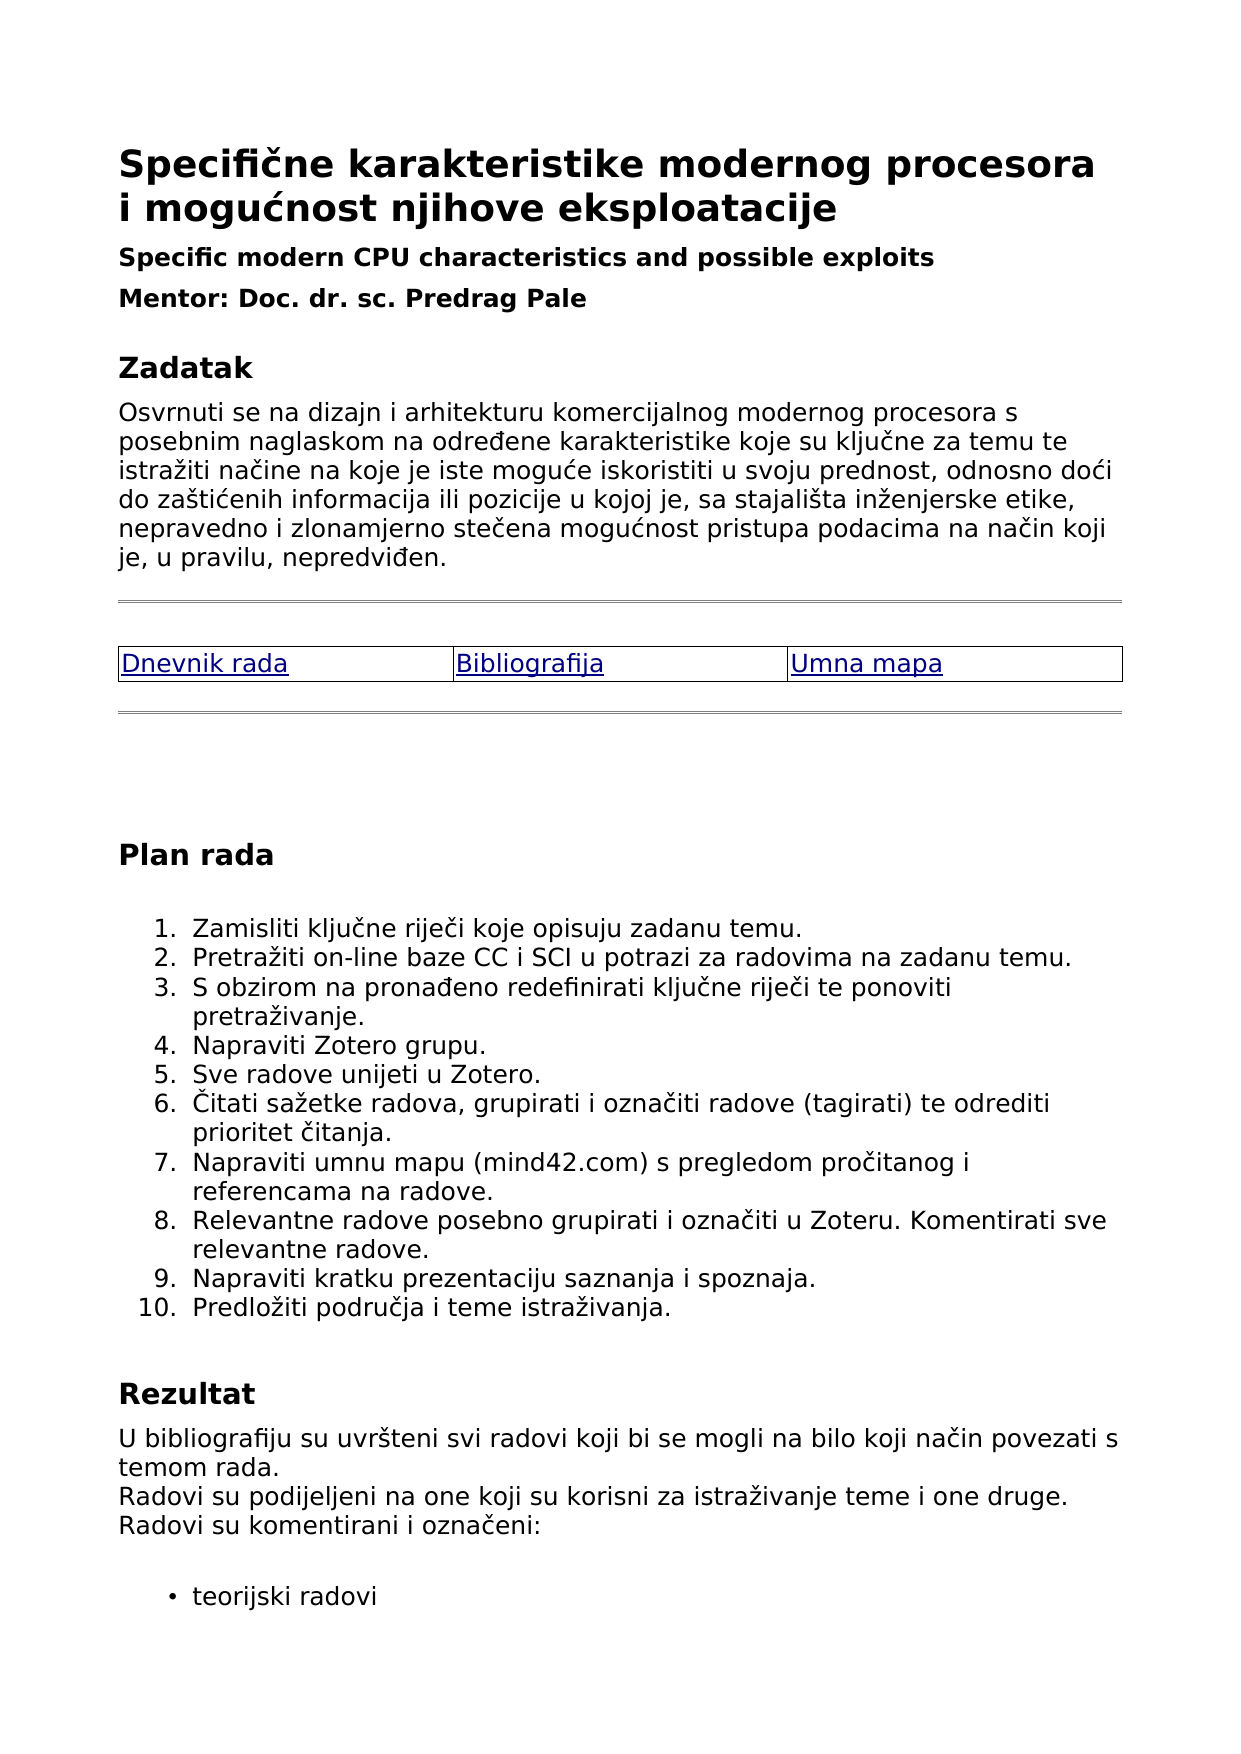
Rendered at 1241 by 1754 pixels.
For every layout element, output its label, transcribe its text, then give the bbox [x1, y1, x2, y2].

subtitle Plan rada [118, 838, 1122, 872]
text U bibliografiju su uvršteni svi radovi koji bi se mogli na bilo koji način povezati s temom rada. Radovi su podijeljeni na one koji su korisni za istraživanje teme i one druge. Radovi su komentirani i označeni: [118, 1424, 1122, 1540]
list Napraviti umnu mapu (mind42.com) s pregledom pročitanog i referencama na radove. [177, 1148, 1122, 1206]
list Relevantne radove posebno grupirati i označiti u Zoteru. Komentirati sve relevantne radove. [177, 1206, 1122, 1264]
text Specific modern CPU characteristics and possible exploits [118, 243, 1122, 272]
list Predložiti područja i teme istraživanja. [177, 1294, 1122, 1323]
text Mentor: Doc. dr. sc. Predrag Pale [118, 284, 1122, 314]
list Čitati sažetke radova, grupirati i označiti radove (tagirati) te odrediti prioritet čitanja. [177, 1089, 1122, 1148]
table_header Bibliografija [454, 647, 787, 681]
list Pretražiti on-line baze CC i SCI u potrazi za radovima na zadanu temu. [177, 944, 1122, 973]
list S obzirom na pronađeno redefinirati ključne riječi te ponoviti pretraživanje. [177, 973, 1122, 1031]
subtitle Zadatak [118, 351, 1122, 385]
subtitle Specifične karakteristike modernog procesora i mogućnost njihove eksploatacije [118, 143, 1122, 230]
text Osvrnuti se na dizajn i arhitekturu komercijalnog modernog procesora s posebnim naglaskom na određene karakteristike koje su ključne za temu te istražiti načine na koje je iste moguće iskoristiti u svoju prednost, odnosno doći do zaštićenih informacija ili pozicije u kojoj je, sa stajališta inženjerske etike, nepravedno i zlonamjerno stečena mogućnost pristupa podacima na način koji je, u pravilu, nepredviđen. [118, 398, 1122, 573]
list Napraviti kratku prezentaciju saznanja i spoznaja. [177, 1264, 1122, 1294]
table_header Umna mapa [788, 647, 1122, 681]
table_header Dnevnik rada [119, 647, 453, 681]
subtitle Rezultat [118, 1377, 1122, 1411]
list Sve radove unijeti u Zotero. [177, 1060, 1122, 1089]
list Zamisliti ključne riječi koje opisuju zadanu temu. [177, 914, 1122, 944]
list teorijski radovi [177, 1582, 1122, 1612]
list Napraviti Zotero grupu. [177, 1031, 1122, 1060]
